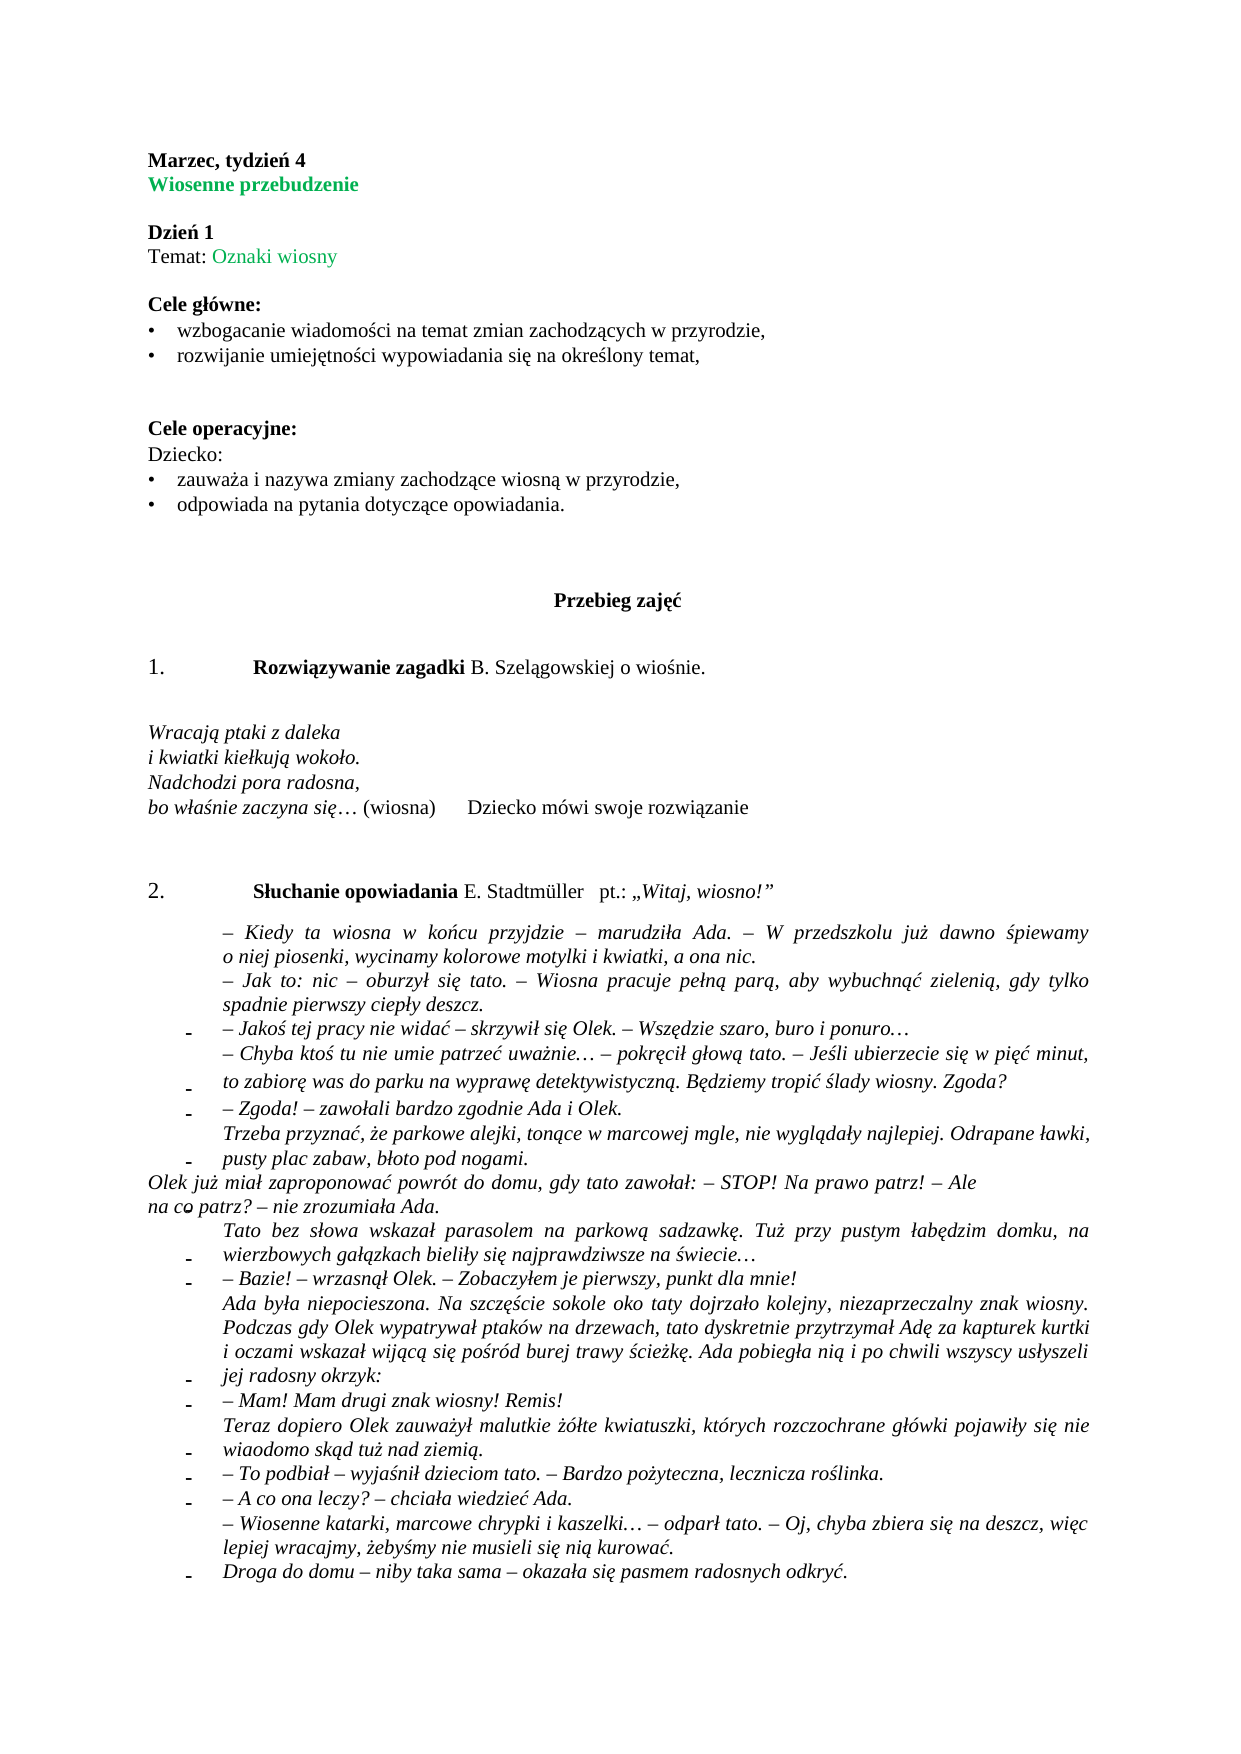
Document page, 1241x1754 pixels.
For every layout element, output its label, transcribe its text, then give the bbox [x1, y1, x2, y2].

table_cell Dzień 1 Temat: Oznaki wiosny [148, 196, 682, 292]
list Teraz dopiero Olek zauważył malutkie żółte kwiatuszki, których rozczochrane główki pojawiły się nie wiaodomo skąd tuż nad ziemią. [223, 1412, 1093, 1461]
list – Mam! Mam drugi znak wiosny! Remis! [223, 1387, 1093, 1412]
list Rozwiązywanie zagadki B. Szelągowskiej o wiośnie. [148, 653, 951, 679]
list Słuchanie opowiadania E. Stadtmüller pt.: „Witaj, wiosno!” [148, 877, 951, 903]
list zauważa i nazywa zmiany zachodzące wiosną w przyrodzie, [148, 467, 1093, 491]
list wzbogacanie wiadomości na temat zmian zachodzących w przyrodzie, [148, 318, 1093, 342]
list – Kiedy ta wiosna w końcu przyjdzie – marudziła Ada. – W przedszkolu już dawno śpiewamy o niej piosenki, wycinamy kolorowe motylki i kwiatki, a ona nic. [223, 920, 1093, 968]
text Przebieg zajęć [148, 588, 1093, 612]
text Dziecko: [148, 442, 1093, 466]
list – Jak to: nic – oburzył się tato. – Wiosna pracuje pełną parą, aby wybuchnąć zielenią, gdy tylko spadnie pierwszy ciepły deszcz. [223, 968, 1093, 1016]
list – To podbiał – wyjaśnił dzieciom tato. – Bardzo pożyteczna, lecznicza roślinka. [223, 1461, 1093, 1485]
text bo właśnie zaczyna się… (wiosna) Dziecko mówi swoje rozwiązanie [148, 795, 951, 819]
list – Chyba ktoś tu nie umie patrzeć uważnie… – pokręcił głową tato. – Jeśli ubierzecie się w pięć minut, to zabiorę was do parku na wyprawę detektywistyczną. Będziemy tropić ślady wiosny. Zgoda? [223, 1041, 1093, 1093]
text Wracają ptaki z daleka [148, 720, 1093, 744]
list Droga do domu – niby taka sama – okazała się pasmem radosnych odkryć. [223, 1559, 1093, 1583]
list Olek już miał zaproponować powrót do domu, gdy tato zawołał: – STOP! Na prawo patrz! – Ale na co patrz? – nie zrozumiała Ada. [148, 1169, 980, 1218]
list – Wiosenne katarki, marcowe chrypki i kaszelki… – odparł tato. – Oj, chyba zbiera się na deszcz, więc lepiej wracajmy, żebyśmy nie musieli się nią kurować. [223, 1511, 1093, 1559]
text Nadchodzi pora radosna, [148, 770, 1093, 794]
table_header [682, 148, 953, 196]
table_header Marzec, tydzień 4 Wiosenne przebudzenie [148, 148, 682, 196]
text Cele operacyjne: [148, 416, 1093, 440]
list – A co ona leczy? – chciała wiedzieć Ada. [223, 1486, 1093, 1510]
list – Zgoda! – zawołali bardzo zgodnie Ada i Olek. [223, 1096, 1093, 1120]
list Ada była niepocieszona. Na szczęście sokole oko taty dojrzało kolejny, niezaprzeczalny znak wiosny. Podczas gdy Olek wypatrywał ptaków na drzewach, tato dyskretnie przytrzymał Adę za kapturek kurtki i oczami wskazał wijącą się pośród burej trawy ścieżkę. Ada pobiegła nią i po chwili wszyscy usłyszeli jej radosny okrzyk: [223, 1291, 1093, 1387]
list – Bazie! – wrzasnął Olek. – Zobaczyłem je pierwszy, punkt dla mnie! [223, 1266, 1093, 1290]
list Trzeba przyznać, że parkowe alejki, tonące w marcowej mgle, nie wyglądały najlepiej. Odrapane ławki, pusty plac zabaw, błoto pod nogami. [223, 1121, 1093, 1169]
table_cell [682, 196, 953, 292]
text Cele główne: [148, 292, 1093, 316]
list – Jakoś tej pracy nie widać – skrzywił się Olek. – Wszędzie szaro, buro i ponuro… [223, 1016, 1093, 1040]
list Tato bez słowa wskazał parasolem na parkową sadzawkę. Tuż przy pustym łabędzim domku, na wierzbowych gałązkach bieliły się najprawdziwsze na świecie… [223, 1218, 1093, 1266]
list odpowiada na pytania dotyczące opowiadania. [148, 492, 1093, 516]
text i kwiatki kiełkują wokoło. [148, 745, 1093, 769]
list rozwijanie umiejętności wypowiadania się na określony temat, [148, 343, 1093, 367]
